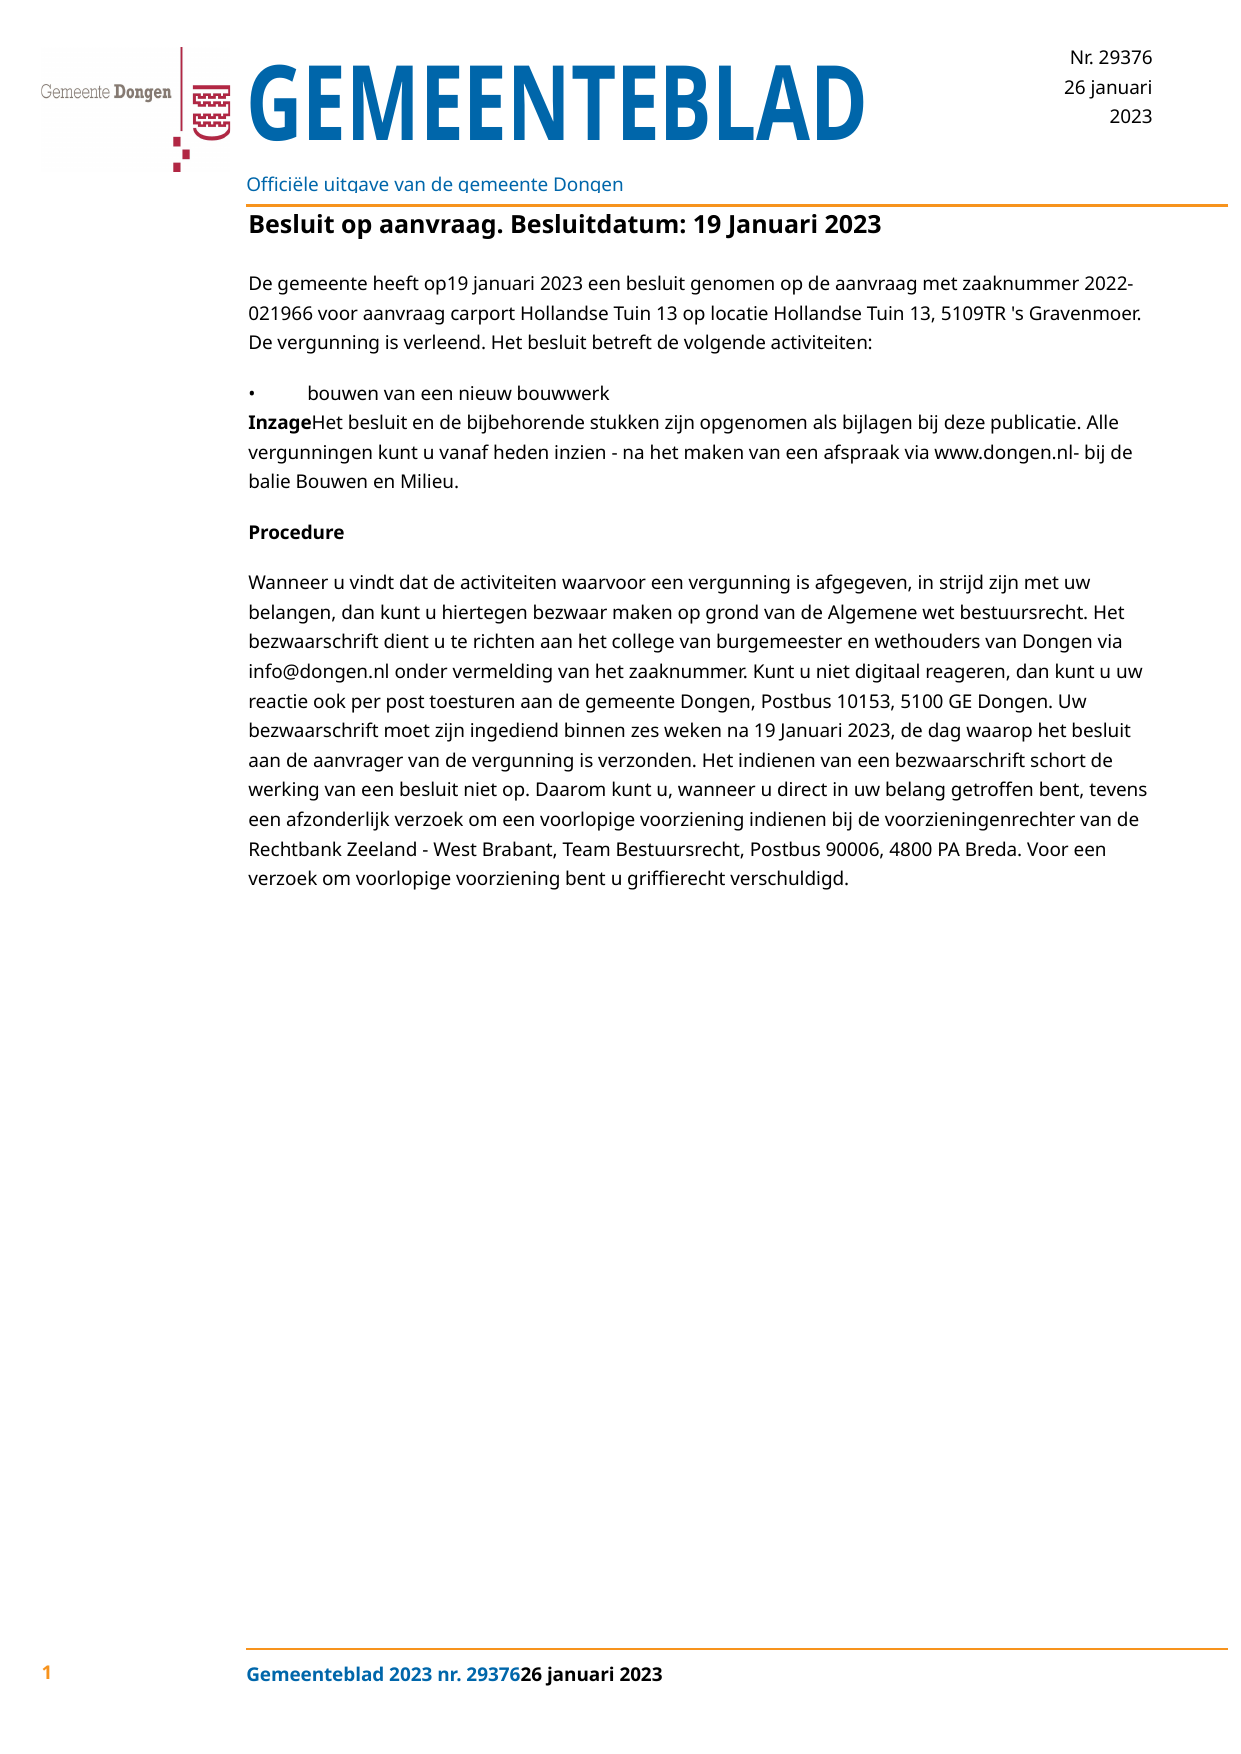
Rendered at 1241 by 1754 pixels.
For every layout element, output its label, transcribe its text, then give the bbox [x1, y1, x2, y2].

text InzageHet besluit en de bijbehorende stukken zijn opgenomen als bijlagen bij deze publicatie. Alle vergunningen kunt u vanaf heden inzien - na het maken van een afspraak via www.dongen.nl- bij de balie Bouwen en Milieu. [248, 409, 1152, 494]
text De gemeente heeft op19 januari 2023 een besluit genomen op de aanvraag met zaaknummer 2022-021966 voor aanvraag carport Hollandse Tuin 13 op locatie Hollandse Tuin 13, 5109TR 's Gravenmoer. De vergunning is verleend. Het besluit betreft de volgende activiteiten: [248, 270, 1152, 355]
picture [41, 47, 231, 172]
text Besluit op aanvraag. Besluitdatum: 19 Januari 2023 [248, 207, 1152, 241]
list bouwen van een nieuw bouwwerk [248, 380, 1152, 406]
text Procedure [248, 519, 1152, 545]
text Wanneer u vindt dat de activiteiten waarvoor een vergunning is afgegeven, in strijd zijn met uw belangen, dan kunt u hiertegen bezwaar maken op grond van de Algemene wet bestuursrecht. Het bezwaarschrift dient u te richten aan het college van burgemeester en wethouders van Dongen via info@dongen.nl onder vermelding van het zaaknummer. Kunt u niet digitaal reageren, dan kunt u uw reactie ook per post toesturen aan de gemeente Dongen, Postbus 10153, 5100 GE Dongen. Uw bezwaarschrift moet zijn ingediend binnen zes weken na 19 Januari 2023, de dag waarop het besluit aan de aanvrager van de vergunning is verzonden. Het indienen van een bezwaarschrift schort de werking van een besluit niet op. Daarom kunt u, wanneer u direct in uw belang getroffen bent, tevens een afzonderlijk verzoek om een voorlopige voorziening indienen bij de voorzieningenrechter van de Rechtbank Zeeland - West Brabant, Team Bestuursrecht, Postbus 90006, 4800 PA Breda. Voor een verzoek om voorlopige voorziening bent u griffierecht verschuldigd. [248, 569, 1152, 891]
